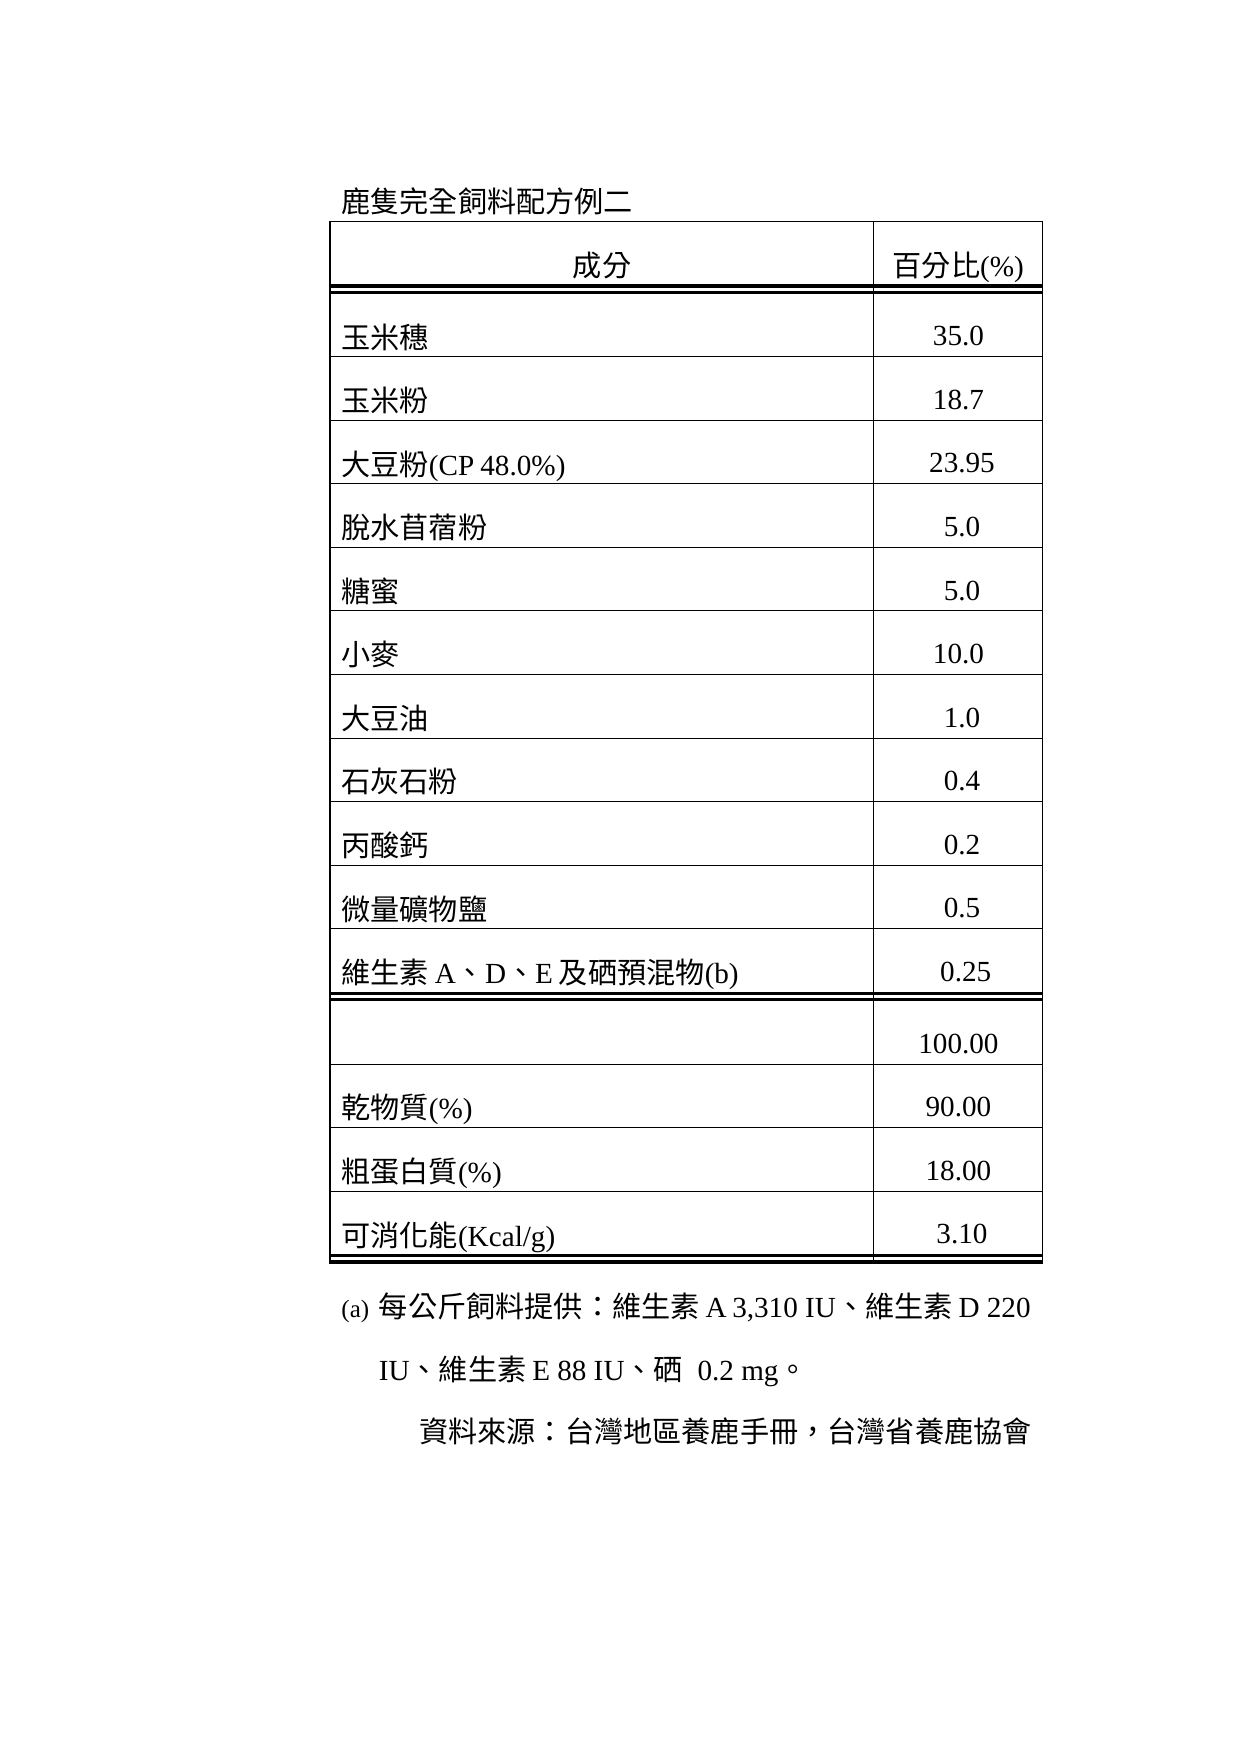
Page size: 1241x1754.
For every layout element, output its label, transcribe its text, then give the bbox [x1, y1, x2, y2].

table_cell 百分比(%) [874, 222, 1042, 284]
table_cell 大豆粉(CP 48.0%) [331, 421, 873, 483]
table_cell 10.0 [874, 611, 1042, 674]
table_cell 大豆油 [331, 675, 873, 737]
table_cell 乾物質(%) [331, 1065, 873, 1127]
table_cell 0.2 [874, 802, 1042, 864]
table_cell 90.00 [874, 1065, 1042, 1127]
table_cell 脫水苜蓿粉 [331, 484, 873, 547]
table_cell 丙酸鈣 [331, 802, 873, 864]
table_cell 5.0 [874, 484, 1042, 547]
table_cell 23.95 [874, 421, 1042, 483]
table_cell 維生素A、D、E及硒預混物(b) [331, 929, 873, 992]
table_cell [331, 1001, 873, 1063]
table_cell 可消化能(Kcal/g) [331, 1192, 873, 1254]
table_cell 粗蛋白質(%) [331, 1128, 873, 1191]
table_cell 0.4 [874, 739, 1042, 801]
table_cell 3.10 [874, 1192, 1042, 1254]
table_cell 1.0 [874, 675, 1042, 737]
table_cell 每公斤飼料提供：維生素A 3,310 IU、維生素D 220 IU、維生素E 88 IU、硒 0.2 mg。 資料來源：台灣地區養鹿手冊，台灣省養鹿協會 [330, 1264, 1042, 1451]
table_cell 石灰石粉 [331, 739, 873, 801]
table_cell 成分 [331, 222, 873, 284]
table_cell 100.00 [874, 1001, 1042, 1063]
table_cell 小麥 [331, 611, 873, 674]
table_cell 0.5 [874, 866, 1042, 928]
table_cell 糖蜜 [331, 548, 873, 610]
table_cell 微量礦物鹽 [331, 866, 873, 928]
table_cell 5.0 [874, 548, 1042, 610]
table_cell 0.25 [874, 929, 1042, 992]
table_cell 18.00 [874, 1128, 1042, 1191]
table_header 鹿隻完全飼料配方例二 [330, 158, 1042, 221]
table_cell 玉米粉 [331, 357, 873, 420]
table_cell 35.0 [874, 294, 1042, 356]
table_cell 18.7 [874, 357, 1042, 420]
table_cell 玉米穗 [331, 294, 873, 356]
